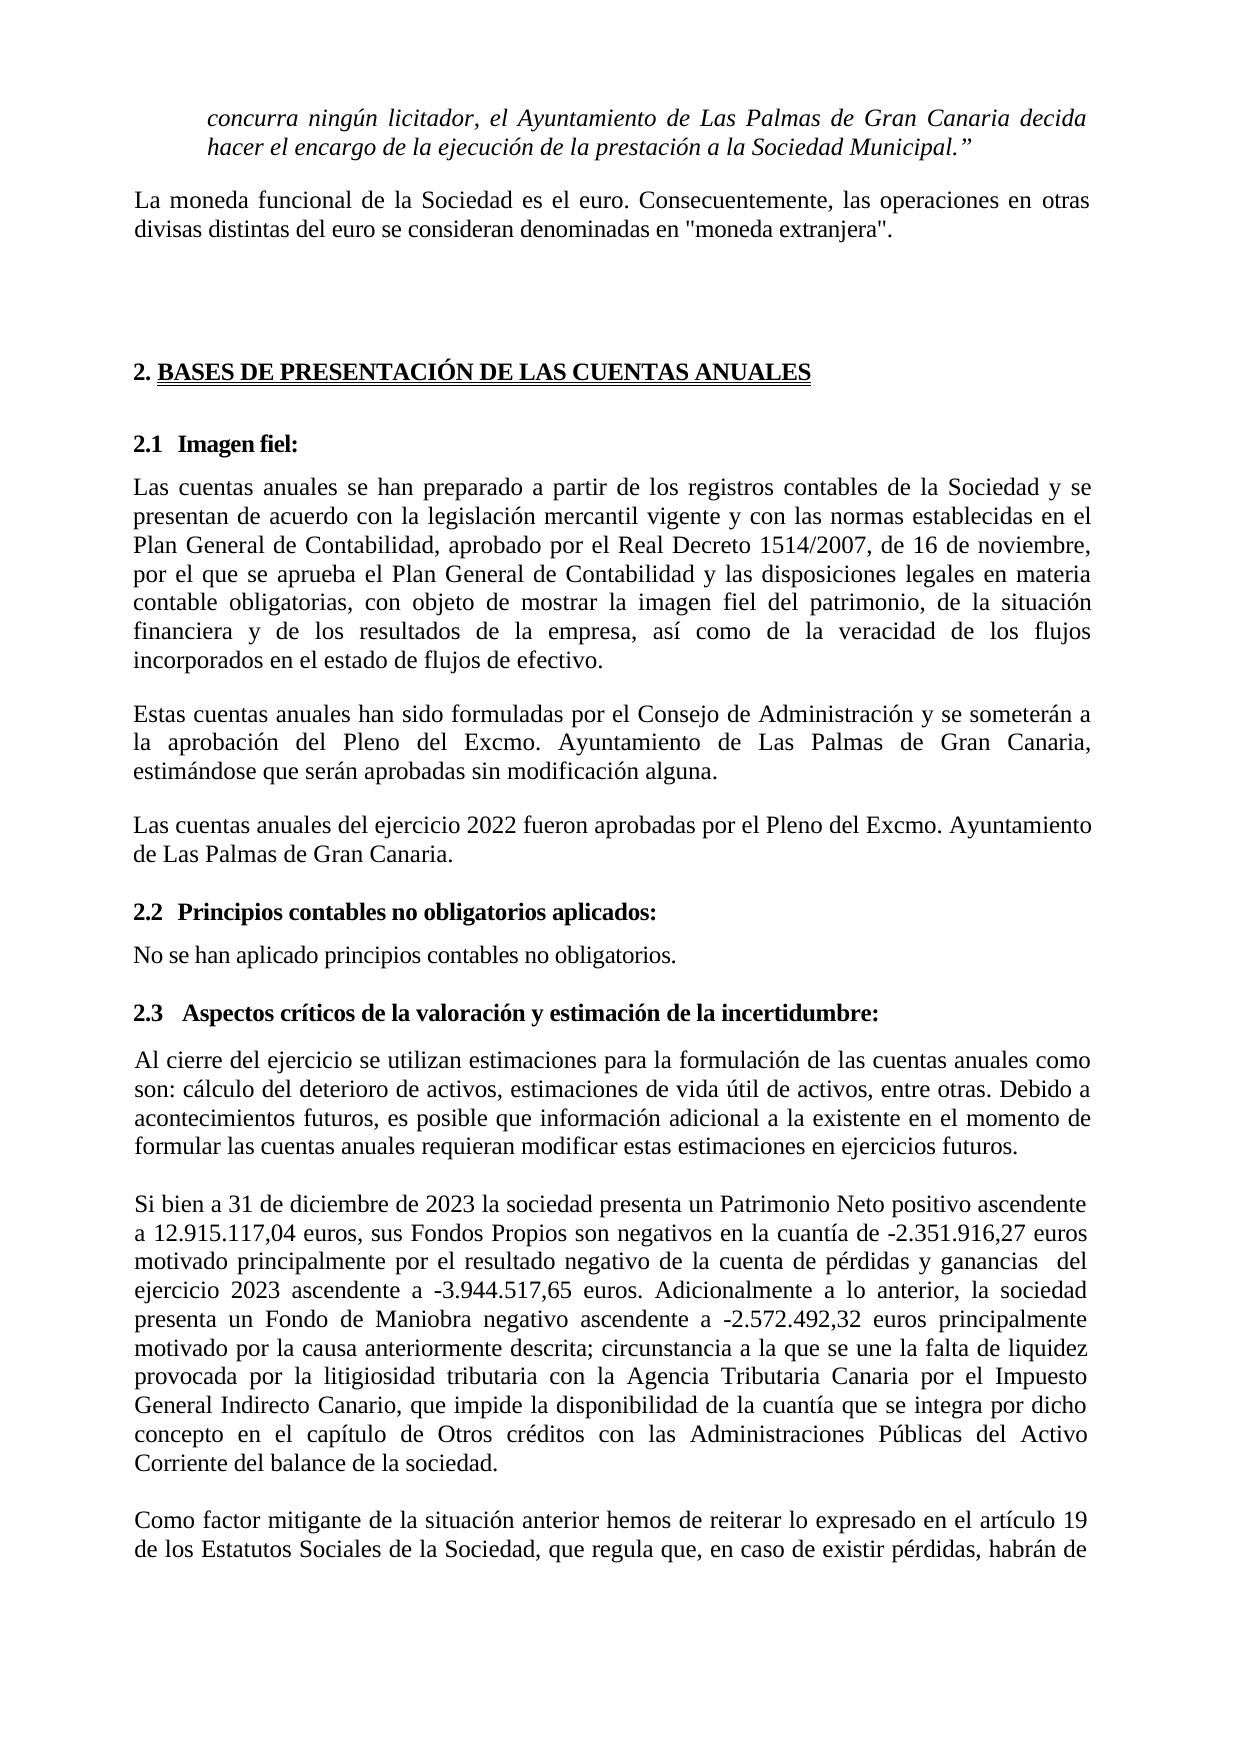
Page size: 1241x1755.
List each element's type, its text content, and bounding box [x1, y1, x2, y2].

text 2. BASES DE PRESENTACIÓN DE LAS CUENTAS ANUALES [133, 357, 1093, 386]
text Como factor mitigante de la situación anterior hemos de reiterar lo expresado en el artículo 19 de los Estatutos Sociales de la Sociedad, que regula que, en caso de existir pérdidas, habrán de [134, 1505, 1088, 1563]
text Las cuentas anuales se han preparado a partir de los registros contables de la Sociedad y se presentan de acuerdo con la legislación mercantil vigente y con las normas establecidas en el Plan General de Contabilidad, aprobado por el Real Decreto 1514/2007, de 16 de noviembre, por el que se aprueba el Plan General de Contabilidad y las disposiciones legales en materia contable obligatorias, con objeto de mostrar la imagen fiel del patrimonio, de la situación financiera y de los resultados de la empresa, así como de la veracidad de los flujos incorporados en el estado de flujos de efectivo. [133, 472, 1093, 674]
text La moneda funcional de la Sociedad es el euro. Consecuentemente, las operaciones en otras divisas distintas del euro se consideran denominadas en "moneda extranjera". [134, 185, 1089, 242]
text No se han aplicado principios contables no obligatorios. [59, 941, 1093, 969]
text Las cuentas anuales del ejercicio 2022 fueron aprobadas por el Pleno del Excmo. Ayuntamiento de Las Palmas de Gran Canaria. [133, 810, 1093, 867]
text 2.3 Aspectos críticos de la valoración y estimación de la incertidumbre: [133, 998, 1093, 1027]
text 2.2 Principios contables no obligatorios aplicados: [133, 897, 1093, 926]
text Estas cuentas anuales han sido formuladas por el Consejo de Administración y se someterán a la aprobación del Pleno del Excmo. Ayuntamiento de Las Palmas de Gran Canaria, estimándose que serán aprobadas sin modificación alguna. [133, 699, 1093, 785]
text 2.1 Imagen fiel: [133, 429, 1093, 458]
text Al cierre del ejercicio se utilizan estimaciones para la formulación de las cuentas anuales como son: cálculo del deterioro de activos, estimaciones de vida útil de activos, entre otras. Debido a acontecimientos futuros, es posible que información adicional a la existente en el momento de formular las cuentas anuales requieran modificar estas estimaciones en ejercicios futuros. [134, 1045, 1092, 1160]
text Si bien a 31 de diciembre de 2023 la sociedad presenta un Patrimonio Neto positivo ascendente a 12.915.117,04 euros, sus Fondos Propios son negativos en la cuantía de -2.351.916,27 euros motivado principalmente por el resultado negativo de la cuenta de pérdidas y ganancias del ejercicio 2023 ascendente a -3.944.517,65 euros. Adicionalmente a lo anterior, la sociedad presenta un Fondo de Maniobra negativo ascendente a -2.572.492,32 euros principalmente motivado por la causa anteriormente descrita; circunstancia a la que se une la falta de liquidez provocada por la litigiosidad tributaria con la Agencia Tributaria Canaria por el Impuesto General Indirecto Canario, que impide la disponibilidad de la cuantía que se integra por dicho concepto en el capítulo de Otros créditos con las Administraciones Públicas del Activo Corriente del balance de la sociedad. [134, 1189, 1088, 1476]
text concurra ningún licitador, el Ayuntamiento de Las Palmas de Gran Canaria decida hacer el encargo de la ejecución de la prestación a la Sociedad Municipal.” [207, 103, 1089, 161]
